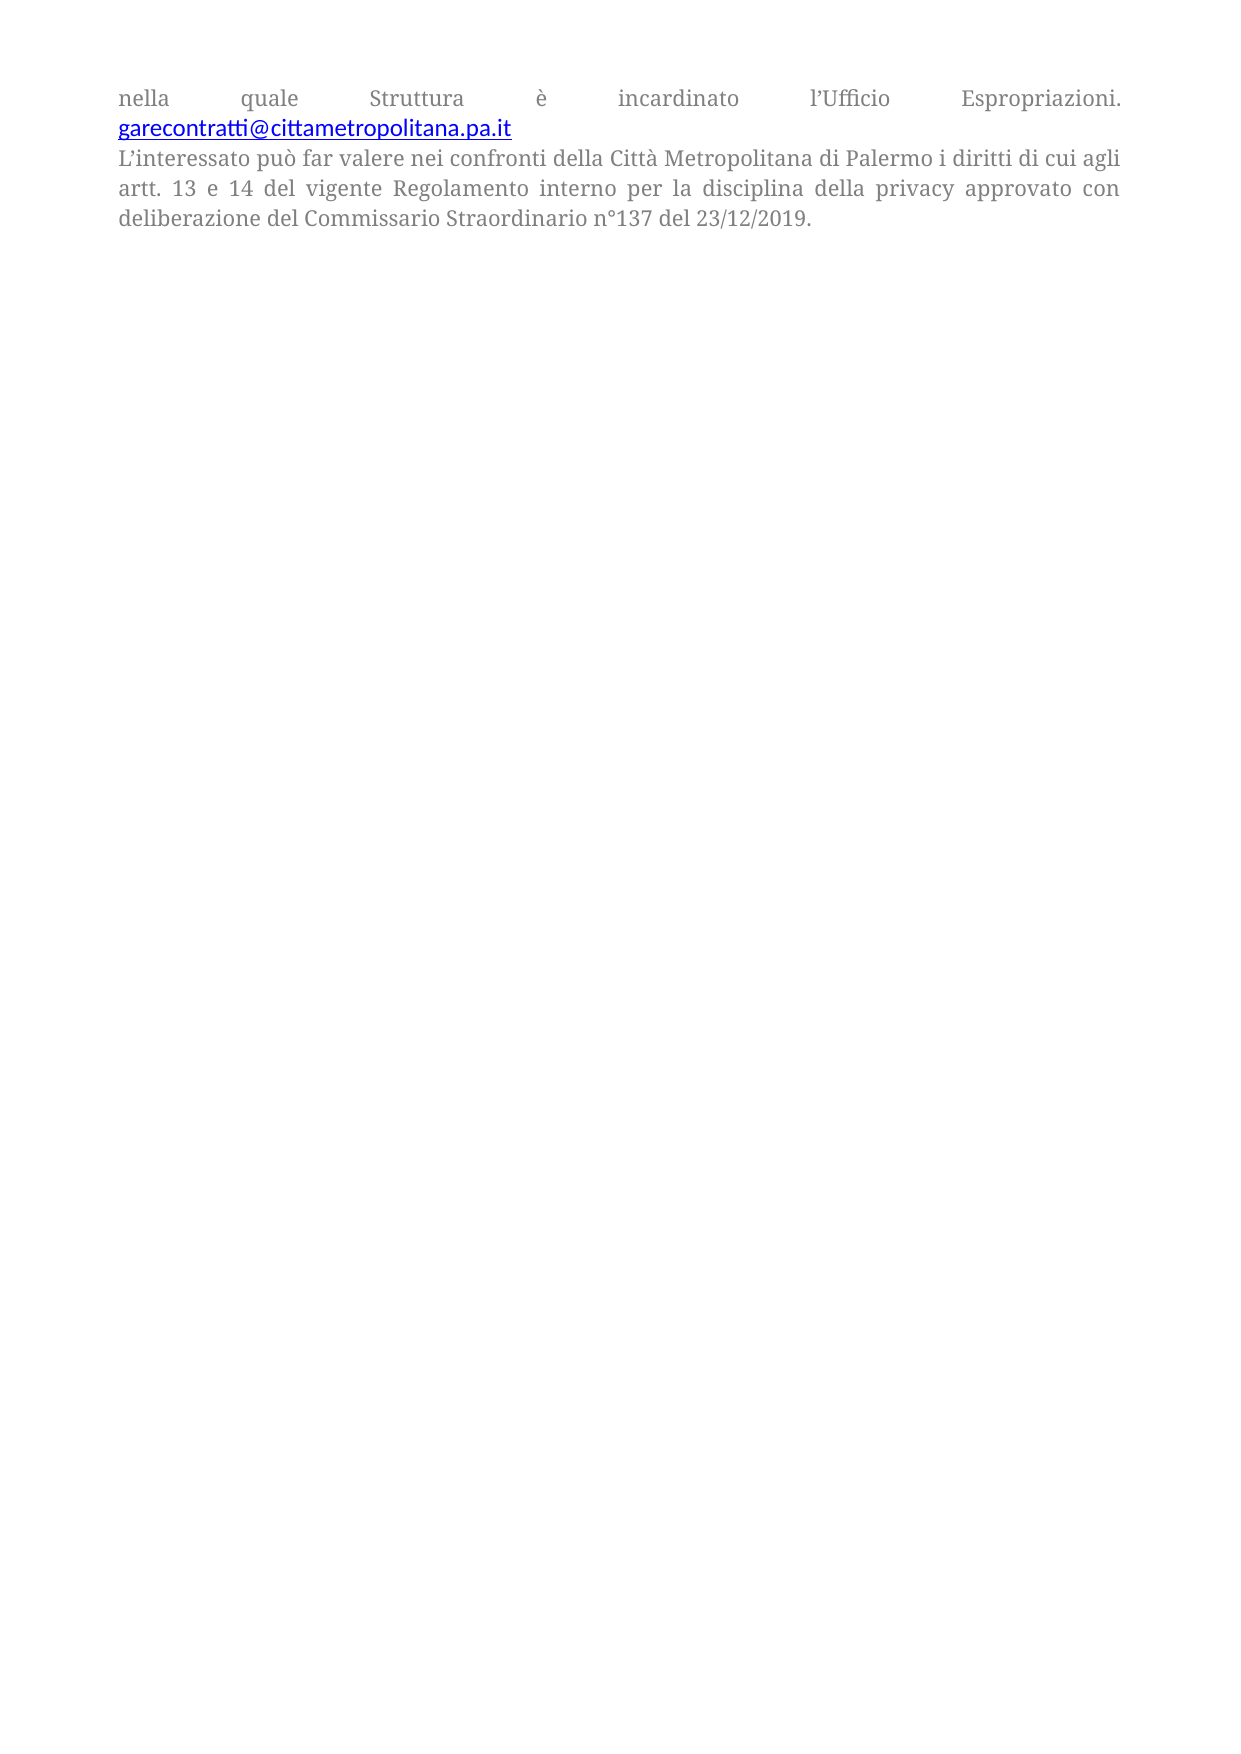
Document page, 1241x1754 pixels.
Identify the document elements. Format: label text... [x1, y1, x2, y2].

text L’interessato può far valere nei confronti della Città Metropolitana di Palermo i diritti di cui agli artt. 13 e 14 del vigente Regolamento interno per la disciplina della privacy approvato con deliberazione del Commissario Straordinario n°137 del 23/12/2019. [118, 143, 1122, 232]
text nella quale Struttura è incardinato l’Ufficio Espropriazioni. garecontratti@cittametropolitana.pa.it [118, 83, 1122, 143]
